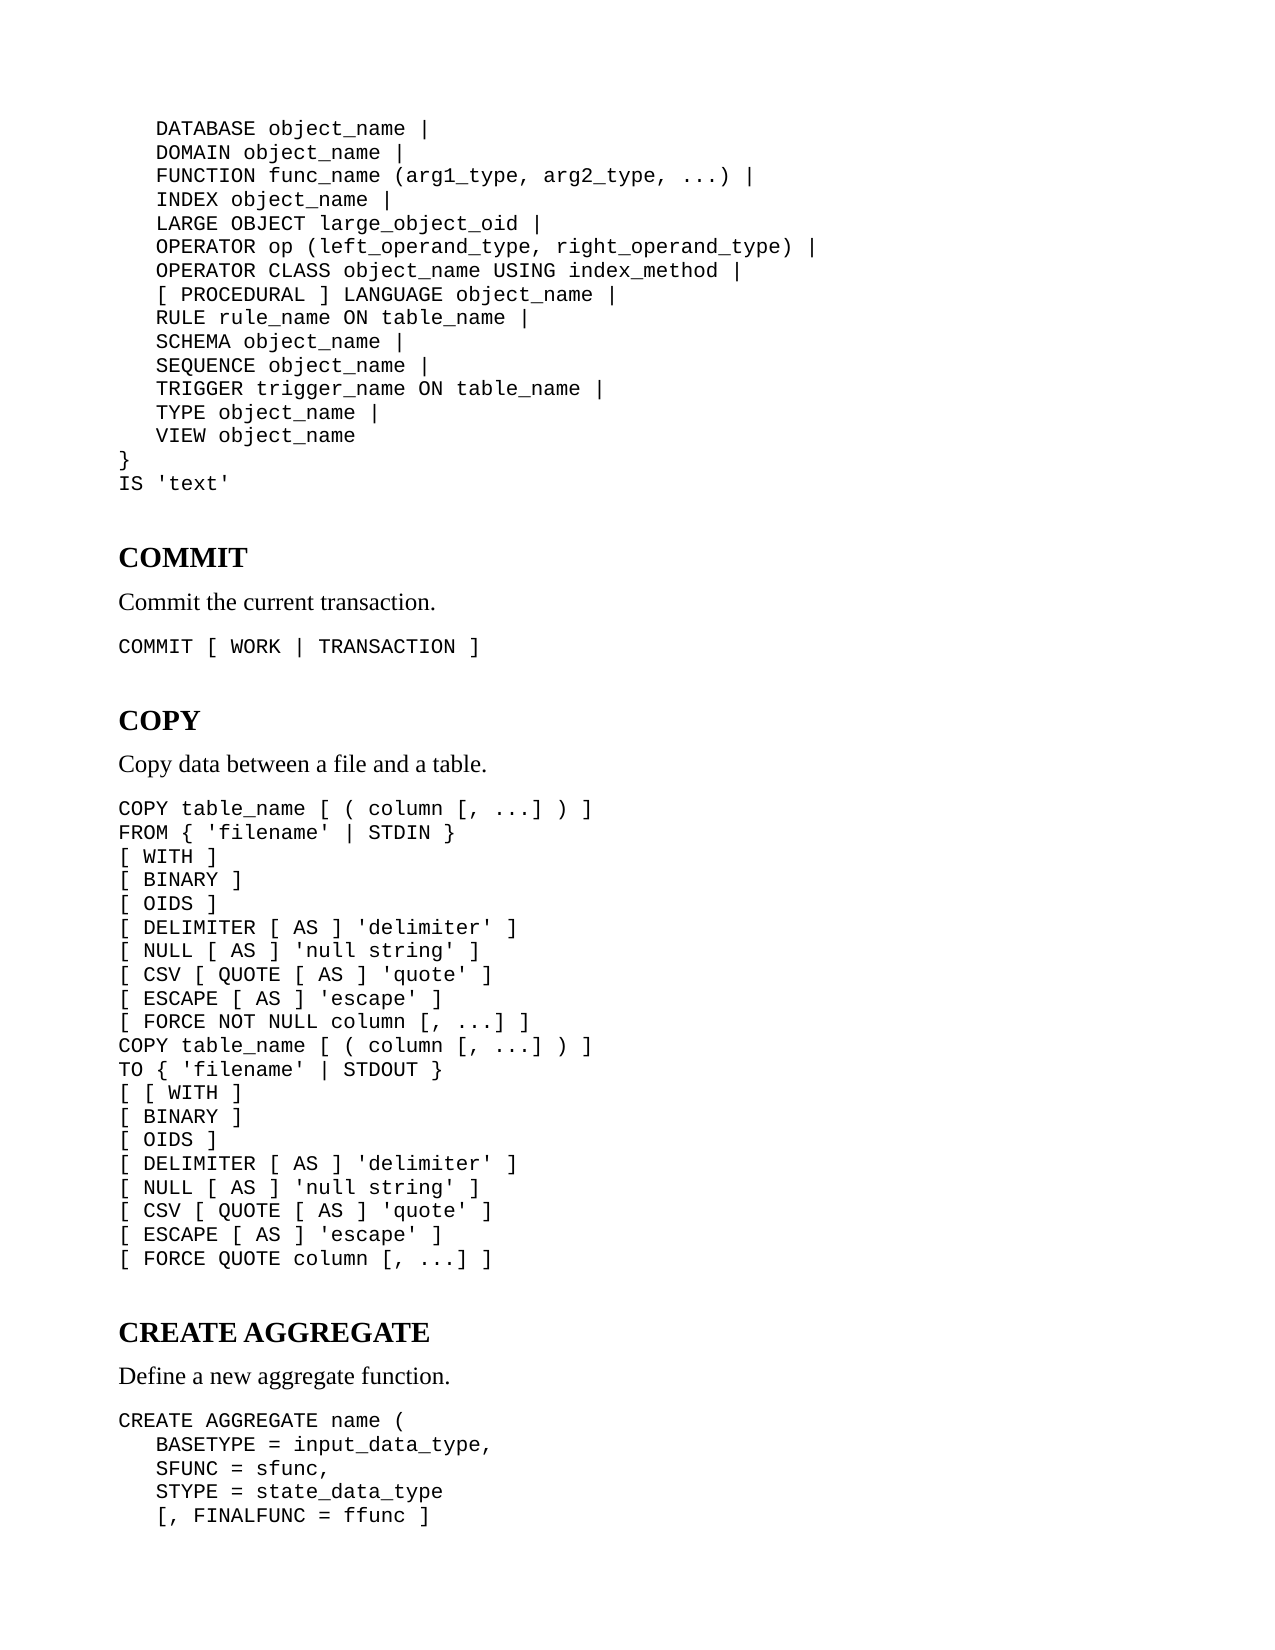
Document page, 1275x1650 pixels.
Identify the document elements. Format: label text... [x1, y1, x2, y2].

text TYPE object_name | [118, 402, 1157, 426]
text LARGE OBJECT large_object_oid | [118, 213, 1157, 236]
text SCHEMA object_name | [118, 331, 1157, 354]
text Define a new aggregate function. [118, 1361, 1157, 1390]
text [, FINALFUNC = ffunc ] [118, 1505, 1157, 1529]
text [ FORCE NOT NULL column [, ...] ] [118, 1011, 1157, 1035]
text SEQUENCE object_name | [118, 354, 1157, 378]
text FROM { 'filename' | STDIN } [118, 822, 1157, 846]
text RULE rule_name ON table_name | [118, 307, 1157, 331]
subtitle CREATE AGGREGATE [118, 1315, 1157, 1349]
text Commit the current transaction. [118, 587, 1157, 615]
text [ NULL [ AS ] 'null string' ] [118, 1177, 1157, 1200]
text [ DELIMITER [ AS ] 'delimiter' ] [118, 1153, 1157, 1177]
text DATABASE object_name | [118, 118, 1157, 142]
text VIEW object_name [118, 426, 1157, 449]
text SFUNC = sfunc, [118, 1458, 1157, 1481]
text [ DELIMITER [ AS ] 'delimiter' ] [118, 917, 1157, 940]
text CREATE AGGREGATE name ( [118, 1411, 1157, 1434]
text [ BINARY ] [118, 869, 1157, 893]
subtitle COPY [118, 703, 1157, 737]
text IS 'text' [118, 473, 1157, 496]
text [ ESCAPE [ AS ] 'escape' ] [118, 1224, 1157, 1248]
text TRIGGER trigger_name ON table_name | [118, 378, 1157, 402]
text [ BINARY ] [118, 1106, 1157, 1129]
text [ [ WITH ] [118, 1082, 1157, 1106]
text } [118, 449, 1157, 473]
text [ WITH ] [118, 846, 1157, 869]
text BASETYPE = input_data_type, [118, 1434, 1157, 1458]
text [ FORCE QUOTE column [, ...] ] [118, 1248, 1157, 1271]
text [ PROCEDURAL ] LANGUAGE object_name | [118, 284, 1157, 307]
text DOMAIN object_name | [118, 142, 1157, 165]
text Copy data between a file and a table. [118, 749, 1157, 778]
text OPERATOR CLASS object_name USING index_method | [118, 260, 1157, 284]
text TO { 'filename' | STDOUT } [118, 1058, 1157, 1082]
subtitle COMMIT [118, 541, 1157, 574]
text COPY table_name [ ( column [, ...] ) ] [118, 798, 1157, 822]
text FUNCTION func_name (arg1_type, arg2_type, ...) | [118, 165, 1157, 189]
text COMMIT [ WORK | TRANSACTION ] [118, 636, 1157, 659]
text [ NULL [ AS ] 'null string' ] [118, 940, 1157, 964]
text [ OIDS ] [118, 893, 1157, 917]
text [ OIDS ] [118, 1129, 1157, 1153]
text INDEX object_name | [118, 189, 1157, 213]
text STYPE = state_data_type [118, 1481, 1157, 1505]
text [ CSV [ QUOTE [ AS ] 'quote' ] [118, 964, 1157, 988]
text [ ESCAPE [ AS ] 'escape' ] [118, 988, 1157, 1011]
text [ CSV [ QUOTE [ AS ] 'quote' ] [118, 1200, 1157, 1224]
text OPERATOR op (left_operand_type, right_operand_type) | [118, 236, 1157, 260]
text COPY table_name [ ( column [, ...] ) ] [118, 1035, 1157, 1058]
